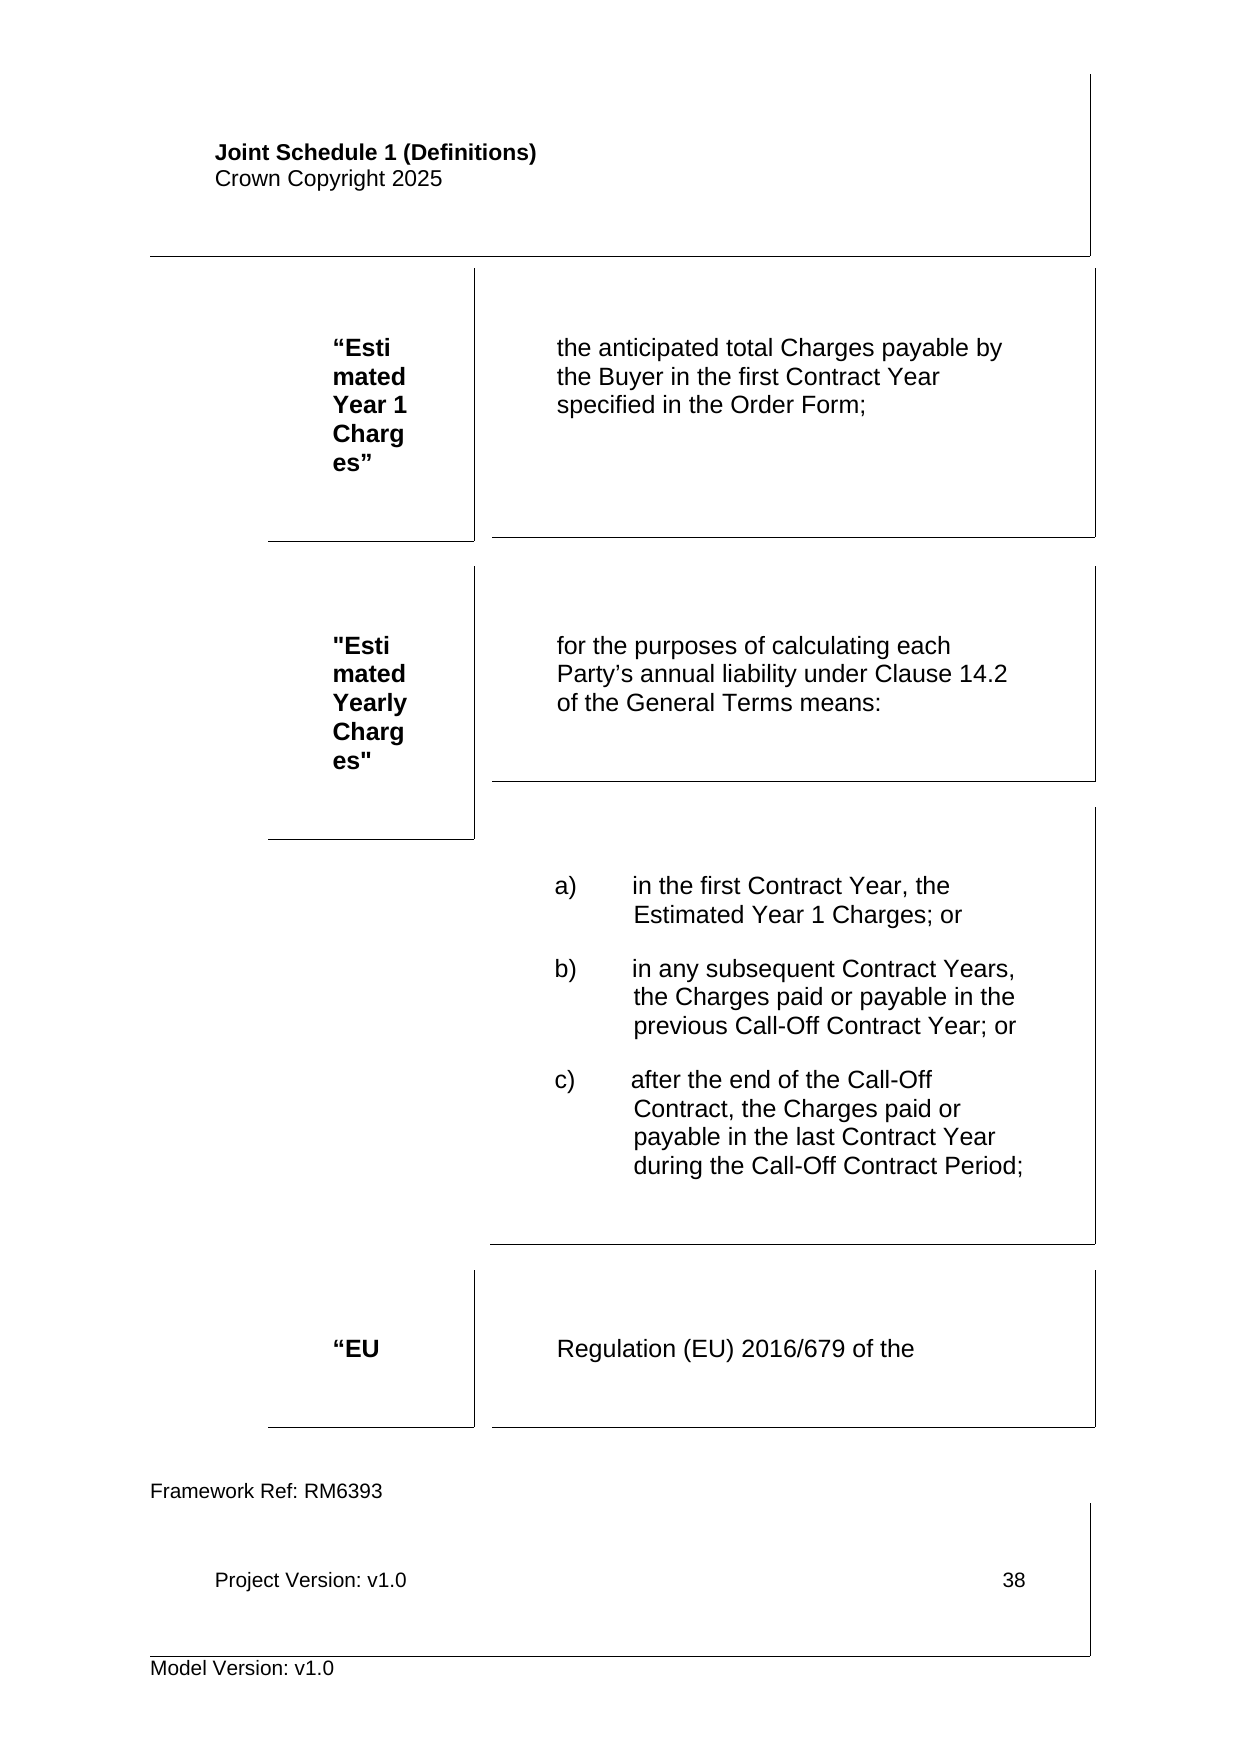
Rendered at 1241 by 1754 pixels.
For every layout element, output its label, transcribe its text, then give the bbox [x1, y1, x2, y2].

table_cell for the purposes of calculating each Party’s annual liability under Clause 14.2 of the General Terms means: a) in the first Contract Year, the Estimated Year 1 Charges; or b) in any subsequent Contract Years, the Charges paid or payable in the previous Call-Off Contract Year; or c) after the end of the Call-Off Contract, the Charges paid or payable in the last Contract Year during the Call-Off Contract Period; [474, 554, 1095, 1257]
table_cell [268, 840, 474, 1257]
table_cell the anticipated total Charges payable by the Buyer in the first Contract Year specified in the Order Form; [474, 256, 1095, 554]
table_cell "Estimated Yearly Charges" [268, 554, 474, 839]
table_cell Regulation (EU) 2016/679 of the [474, 1257, 1095, 1427]
table_cell “EU [268, 1257, 474, 1427]
table_cell [268, 542, 474, 554]
table_cell “Estimated Year 1 Charges” [268, 256, 474, 541]
